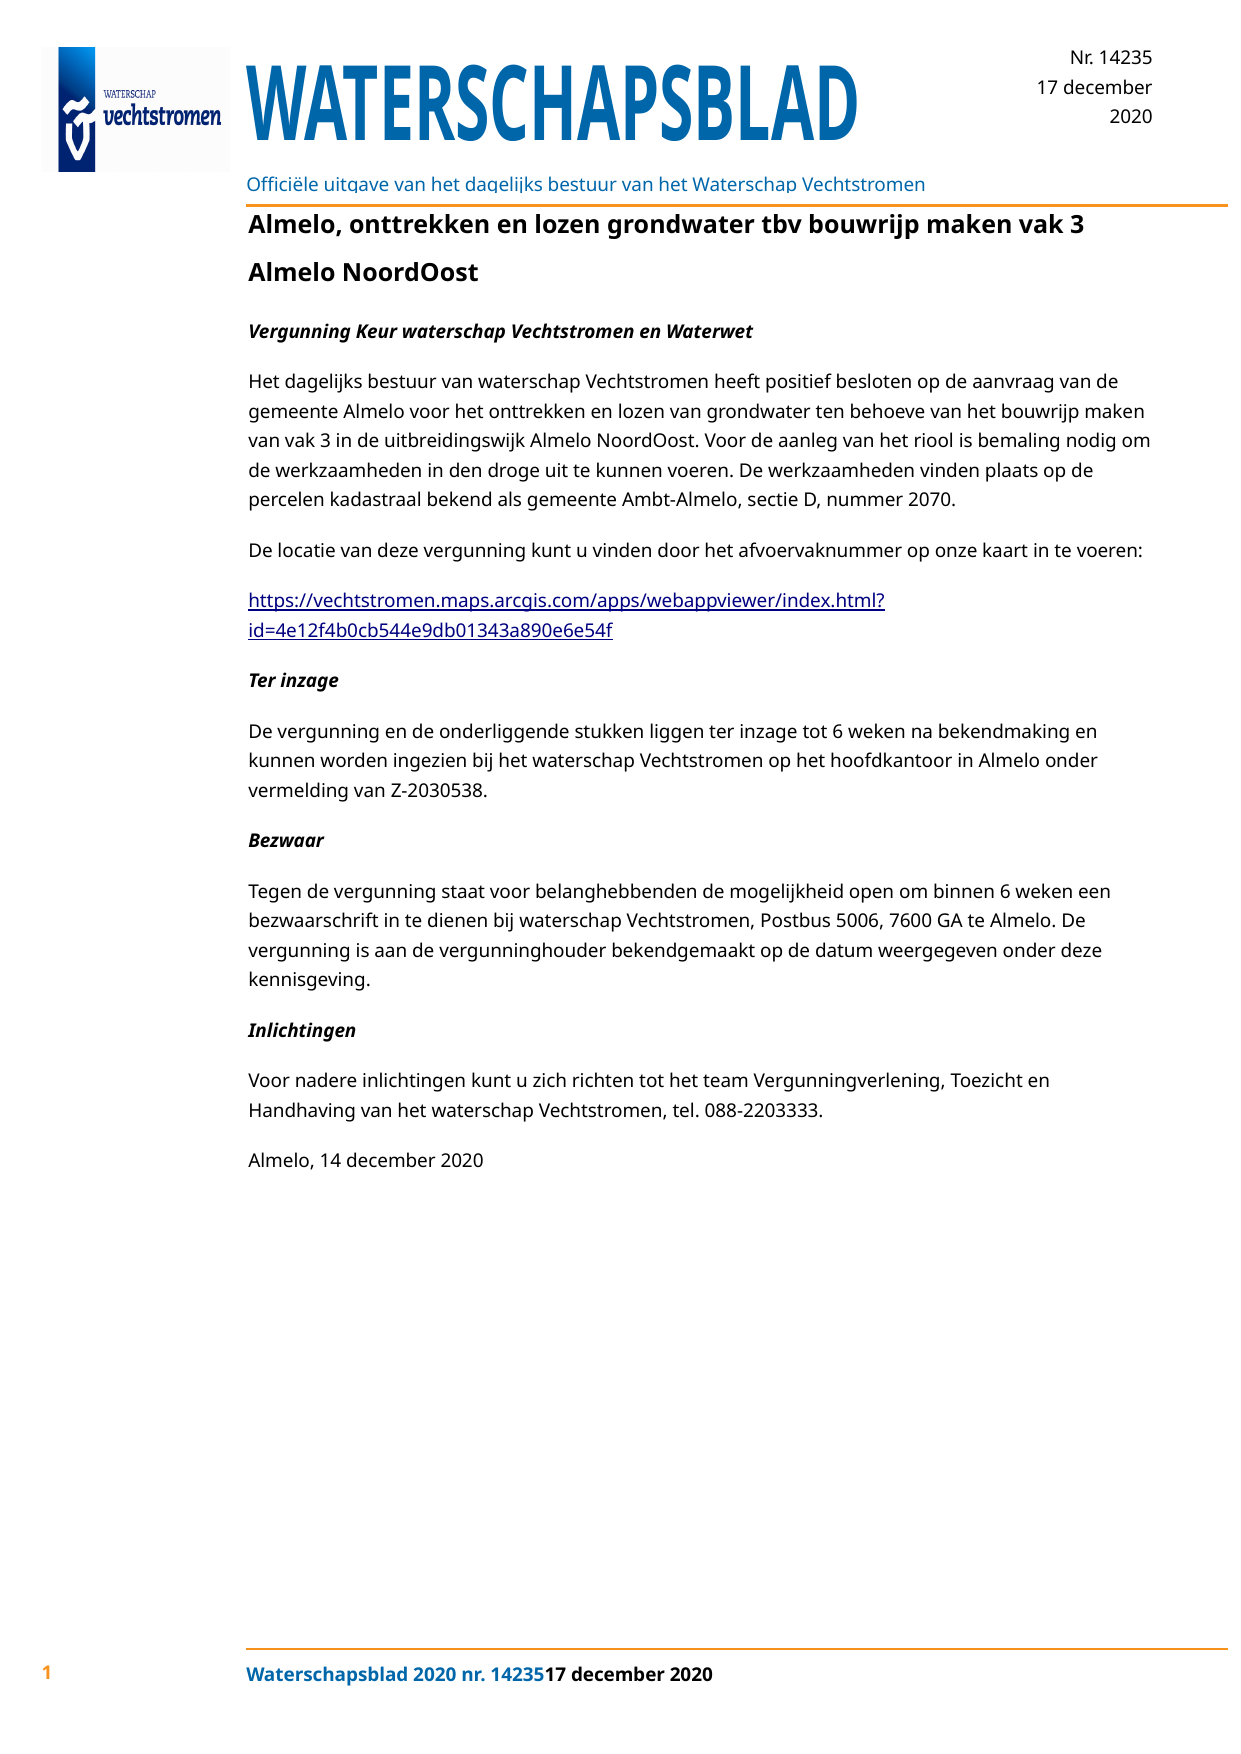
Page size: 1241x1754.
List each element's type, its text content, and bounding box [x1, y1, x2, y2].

text Bezwaar [248, 827, 1152, 853]
text Almelo, onttrekken en lozen grondwater tbv bouwrijp maken vak 3 Almelo NoordOost [248, 207, 1152, 288]
text https://vechtstromen.maps.arcgis.com/apps/webappviewer/index.html?id=4e12f4b0cb544e9db01343a890e6e54f [248, 587, 1152, 643]
picture [41, 47, 231, 172]
text De locatie van deze vergunning kunt u vinden door het afvoervaknummer op onze kaart in te voeren: [248, 537, 1152, 563]
text Het dagelijks bestuur van waterschap Vechtstromen heeft positief besloten op de aanvraag van de gemeente Almelo voor het onttrekken en lozen van grondwater ten behoeve van het bouwrijp maken van vak 3 in de uitbreidingswijk Almelo NoordOost. Voor de aanleg van het riool is bemaling nodig om de werkzaamheden in den droge uit te kunnen voeren. De werkzaamheden vinden plaats op de percelen kadastraal bekend als gemeente Ambt-Almelo, sectie D, nummer 2070. [248, 368, 1152, 512]
text Tegen de vergunning staat voor belanghebbenden de mogelijkheid open om binnen 6 weken een bezwaarschrift in te dienen bij waterschap Vechtstromen, Postbus 5006, 7600 GA te Almelo. De vergunning is aan de vergunninghouder bekendgemaakt op de datum weergegeven onder deze kennisgeving. [248, 878, 1152, 992]
text Vergunning Keur waterschap Vechtstromen en Waterwet [248, 318, 1152, 344]
text Voor nadere inlichtingen kunt u zich richten tot het team Vergunningverlening, Toezicht en Handhaving van het waterschap Vechtstromen, tel. 088-2203333. [248, 1067, 1152, 1123]
text Ter inzage [248, 667, 1152, 693]
text Inlichtingen [248, 1017, 1152, 1043]
text De vergunning en de onderliggende stukken liggen ter inzage tot 6 weken na bekendmaking en kunnen worden ingezien bij het waterschap Vechtstromen op het hoofdkantoor in Almelo onder vermelding van Z-2030538. [248, 718, 1152, 803]
text Almelo, 14 december 2020 [248, 1147, 1152, 1173]
